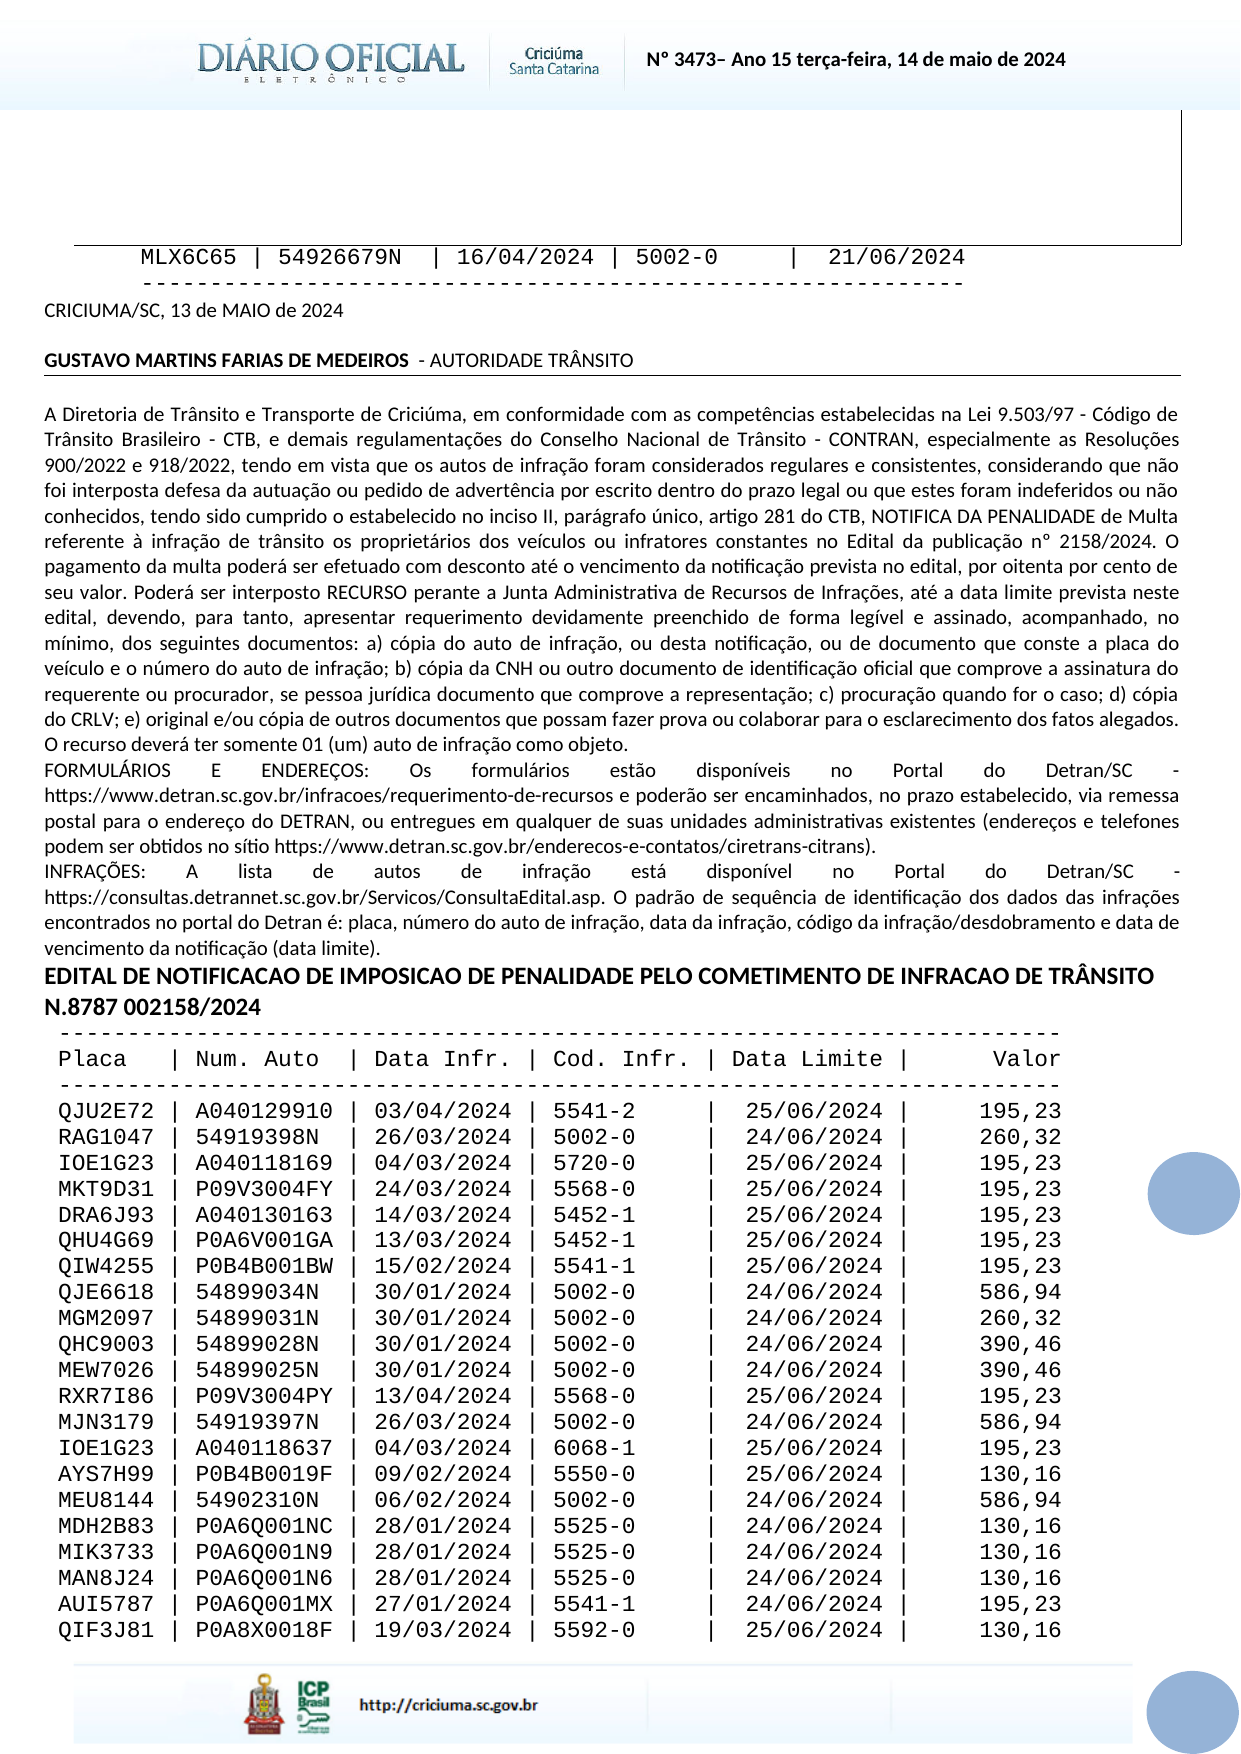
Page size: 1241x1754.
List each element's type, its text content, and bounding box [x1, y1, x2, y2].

text MKT9D31 | P09V3004FY | 24/03/2024 | 5568-0 | 25/06/2024 | 195,23 [44, 1177, 1151, 1203]
text QHU4G69 | P0A6V001GA | 13/03/2024 | 5452-1 | 25/06/2024 | 195,23 [44, 1229, 1181, 1255]
text QJU2E72 | A040129910 | 03/04/2024 | 5541-2 | 25/06/2024 | 195,23 [44, 1099, 1181, 1125]
text ------------------------------------------------------------------------- [44, 1021, 1181, 1047]
text MJN3179 | 54919397N | 26/03/2024 | 5002-0 | 24/06/2024 | 586,94 [44, 1410, 1181, 1436]
text MDH2B83 | P0A6Q001NC | 28/01/2024 | 5525-0 | 24/06/2024 | 130,16 [44, 1514, 1181, 1540]
text FORMULÁRIOS E ENDEREÇOS: Os formulários estão disponíveis no Portal do Detran/SC - https://www.detran.sc.gov.br/infracoes/requerimento-de-recursos e poderão ser encaminhados, no prazo estabelecido, via remessa postal para o endereço do DETRAN, ou entregues em qualquer de suas unidades administrativas existentes (endereços e telefones podem ser obtidos no sítio https://www.detran.sc.gov.br/enderecos-e-contatos/ciretrans-citrans). [44, 757, 1181, 859]
text Placa | Num. Auto | Data Infr. | Cod. Infr. | Data Limite | Valor [44, 1047, 1181, 1073]
text IOE1G23 | A040118637 | 04/03/2024 | 6068-1 | 25/06/2024 | 195,23 [44, 1436, 1181, 1462]
text MGM2097 | 54899031N | 30/01/2024 | 5002-0 | 24/06/2024 | 260,32 [44, 1307, 1181, 1333]
text QIW4255 | P0B4B001BW | 15/02/2024 | 5541-1 | 25/06/2024 | 195,23 [44, 1255, 1181, 1281]
text AUI5787 | P0A6Q001MX | 27/01/2024 | 5541-1 | 24/06/2024 | 195,23 [44, 1592, 1181, 1618]
text RXR7I86 | P09V3004PY | 13/04/2024 | 5568-0 | 25/06/2024 | 195,23 [44, 1384, 1181, 1410]
text INFRAÇÕES: A lista de autos de infração está disponível no Portal do Detran/SC - https://consultas.detrannet.sc.gov.br/Servicos/ConsultaEdital.asp. O padrão de sequência de identificação dos dados das infrações encontrados no portal do Detran é: placa, número do auto de infração, data da infração, código da infração/desdobramento e data de vencimento da notificação (data limite). [44, 859, 1181, 960]
text GUSTAVO MARTINS FARIAS DE MEDEIROS - AUTORIDADE TRÂNSITO [44, 347, 1181, 375]
text MIK3733 | P0A6Q001N9 | 28/01/2024 | 5525-0 | 24/06/2024 | 130,16 [44, 1540, 1181, 1566]
text QIF3J81 | P0A8X0018F | 19/03/2024 | 5592-0 | 25/06/2024 | 130,16 [44, 1618, 1181, 1644]
text DRA6J93 | A040130163 | 14/03/2024 | 5452-1 | 25/06/2024 | 195,23 [44, 1203, 1168, 1229]
text QJE6618 | 54899034N | 30/01/2024 | 5002-0 | 24/06/2024 | 586,94 [44, 1281, 1181, 1307]
text RAG1047 | 54919398N | 26/03/2024 | 5002-0 | 24/06/2024 | 260,32 [44, 1125, 1181, 1151]
text QHC9003 | 54899028N | 30/01/2024 | 5002-0 | 24/06/2024 | 390,46 [44, 1333, 1181, 1358]
text A Diretoria de Trânsito e Transporte de Criciúma, em conformidade com as competências estabelecidas na Lei 9.503/97 - Código de Trânsito Brasileiro - CTB, e demais regulamentações do Conselho Nacional de Trânsito - CONTRAN, especialmente as Resoluções 900/2022 e 918/2022, tendo em vista que os autos de infração foram considerados regulares e consistentes, considerando que não foi interposta defesa da autuação ou pedido de advertência por escrito dentro do prazo legal ou que estes foram indeferidos ou não conhecidos, tendo sido cumprido o estabelecido no inciso II, parágrafo único, artigo 281 do CTB, NOTIFICA DA PENALIDADE de Multa referente à infração de trânsito os proprietários dos veículos ou infratores constantes no Edital da publicação nº 2158/2024. O pagamento da multa poderá ser efetuado com desconto até o vencimento da notificação prevista no edital, por oitenta por cento de seu valor. Poderá ser interposto RECURSO perante a Junta Administrativa de Recursos de Infrações, até a data limite prevista neste edital, devendo, para tanto, apresentar requerimento devidamente preenchido de forma legível e assinado, acompanhado, no mínimo, dos seguintes documentos: a) cópia do auto de infração, ou desta notificação, ou de documento que conste a placa do veículo e o número do auto de infração; b) cópia da CNH ou outro documento de identificação oficial que comprove a assinatura do requerente ou procurador, se pessoa jurídica documento que comprove a representação; c) procuração quando for o caso; d) cópia do CRLV; e) original e/ou cópia de outros documentos que possam fazer prova ou colaborar para o esclarecimento dos fatos alegados. O recurso deverá ter somente 01 (um) auto de infração como objeto. [44, 401, 1181, 757]
text ------------------------------------------------------------------------- [44, 1073, 1181, 1099]
text EDITAL DE NOTIFICACAO DE IMPOSICAO DE PENALIDADE PELO COMETIMENTO DE INFRACAO DE TRÂNSITO N.8787 002158/2024 [44, 960, 1181, 1021]
text AYS7H99 | P0B4B0019F | 09/02/2024 | 5550-0 | 25/06/2024 | 130,16 [44, 1462, 1181, 1488]
text MEU8144 | 54902310N | 06/02/2024 | 5002-0 | 24/06/2024 | 586,94 [44, 1488, 1181, 1514]
text MEW7026 | 54899025N | 30/01/2024 | 5002-0 | 24/06/2024 | 390,46 [44, 1358, 1181, 1384]
text MLX6C65 | 54926679N | 16/04/2024 | 5002-0 | 21/06/2024 [44, 245, 1181, 271]
text ------------------------------------------------------------ [44, 271, 1181, 297]
text MAN8J24 | P0A6Q001N6 | 28/01/2024 | 5525-0 | 24/06/2024 | 130,16 [44, 1566, 1181, 1592]
text CRICIUMA/SC, 13 de MAIO de 2024 [44, 297, 1181, 323]
text IOE1G23 | A040118169 | 04/03/2024 | 5720-0 | 25/06/2024 | 195,23 [44, 1151, 1181, 1177]
